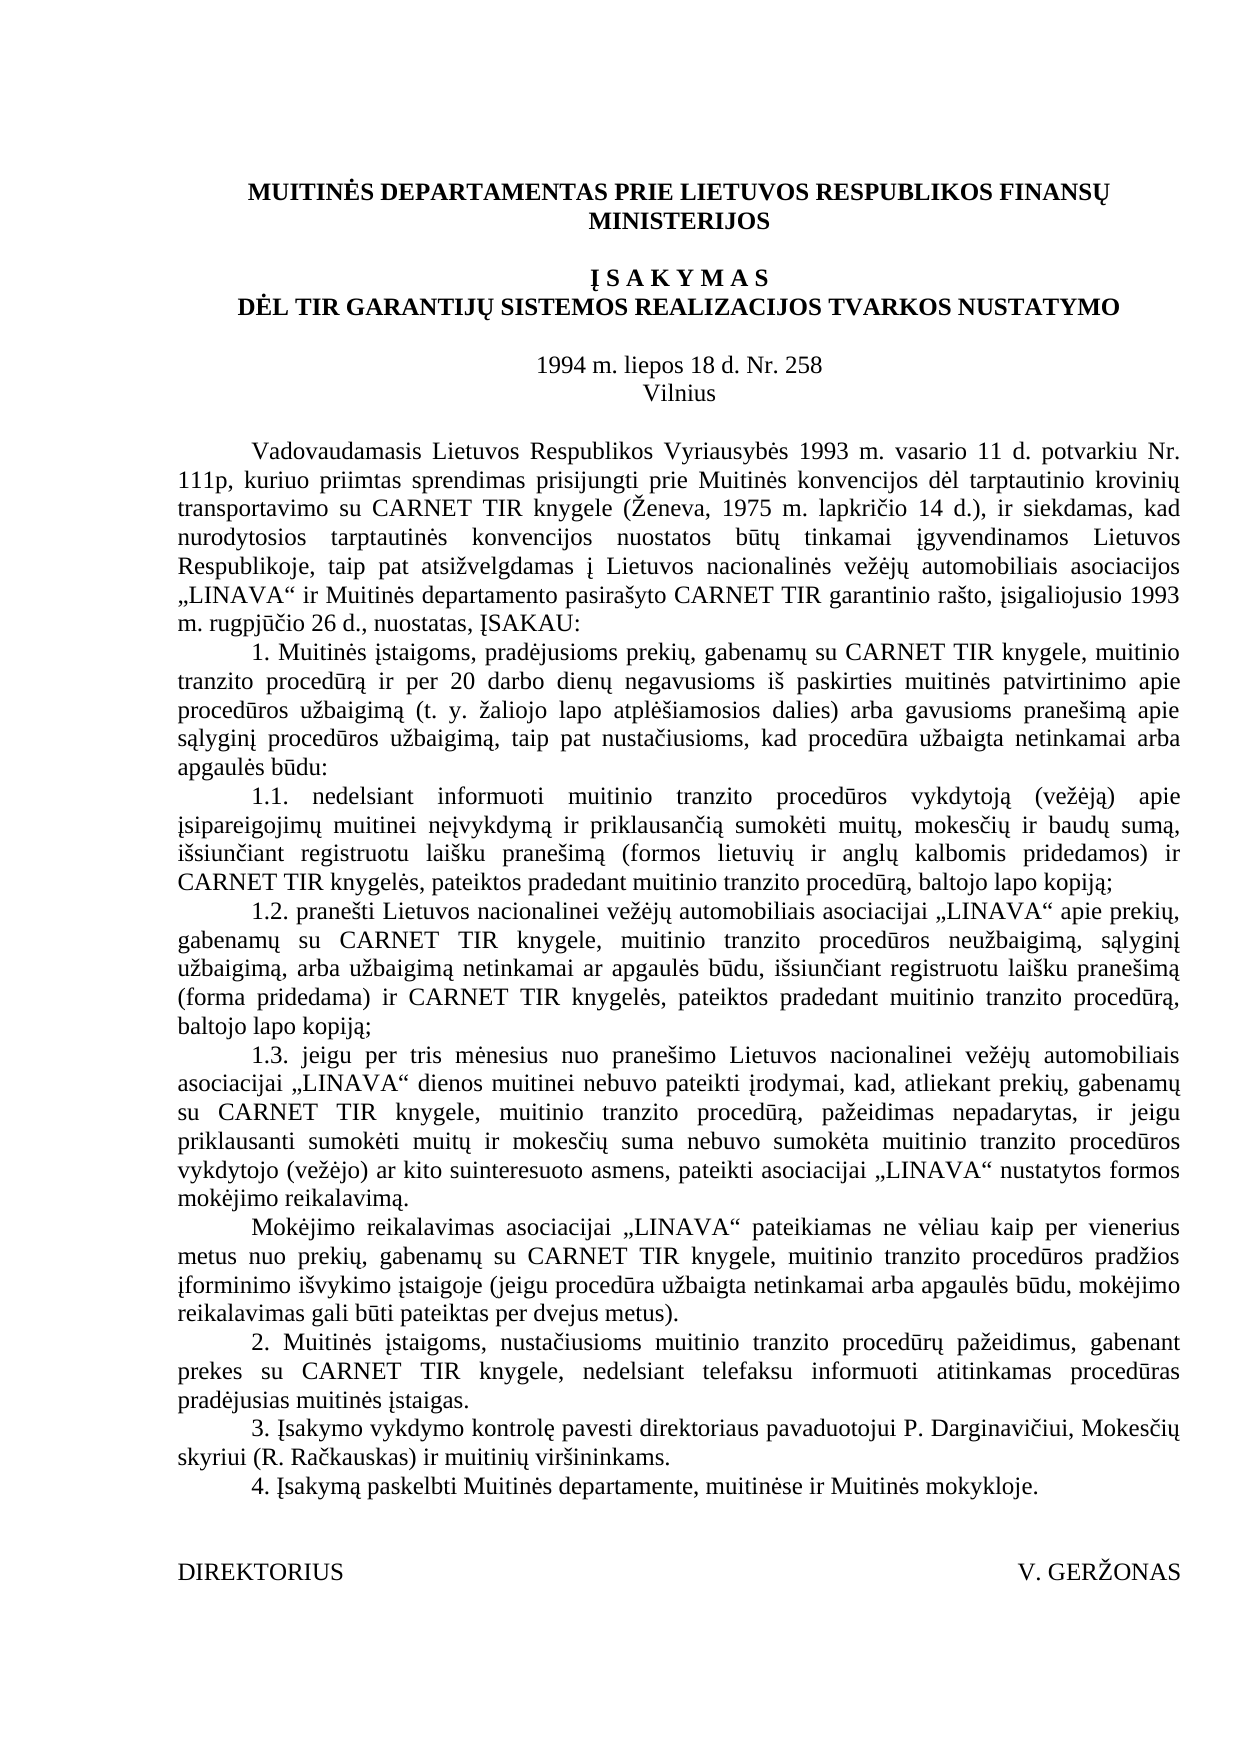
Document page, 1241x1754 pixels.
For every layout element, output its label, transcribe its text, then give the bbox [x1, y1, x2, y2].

text Vilnius [177, 378, 1181, 407]
text 1994 m. liepos 18 d. Nr. 258 [177, 350, 1181, 378]
text Mokėjimo reikalavimas asociacijai „LINAVA“ pateikiamas ne vėliau kaip per vienerius metus nuo prekių, gabenamų su CARNET TIR knygele, muitinio tranzito procedūros pradžios įforminimo išvykimo įstaigoje (jeigu procedūra užbaigta netinkamai arba apgaulės būdu, mokėjimo reikalavimas gali būti pateiktas per dvejus metus). [177, 1212, 1181, 1327]
text Į S A K Y M A S [177, 263, 1181, 292]
text 1.2. pranešti Lietuvos nacionalinei vežėjų automobiliais asociacijai „LINAVA“ apie prekių, gabenamų su CARNET TIR knygele, muitinio tranzito procedūros neužbaigimą, sąlyginį užbaigimą, arba užbaigimą netinkamai ar apgaulės būdu, išsiunčiant registruotu laišku pranešimą (forma pridedama) ir CARNET TIR knygelės, pateiktos pradedant muitinio tranzito procedūrą, baltojo lapo kopiją; [177, 896, 1181, 1040]
text DIREKTORIUS V. GERŽONAS [177, 1557, 1181, 1586]
text 4. Įsakymą paskelbti Muitinės departamente, muitinėse ir Muitinės mokykloje. [177, 1471, 1181, 1500]
text 2. Muitinės įstaigoms, nustačiusioms muitinio tranzito procedūrų pažeidimus, gabenant prekes su CARNET TIR knygele, nedelsiant telefaksu informuoti atitinkamas procedūras pradėjusias muitinės įstaigas. [177, 1327, 1181, 1413]
text 1. Muitinės įstaigoms, pradėjusioms prekių, gabenamų su CARNET TIR knygele, muitinio tranzito procedūrą ir per 20 darbo dienų negavusioms iš paskirties muitinės patvirtinimo apie procedūros užbaigimą (t. y. žaliojo lapo atplėšiamosios dalies) arba gavusioms pranešimą apie sąlyginį procedūros užbaigimą, taip pat nustačiusioms, kad procedūra užbaigta netinkamai arba apgaulės būdu: [177, 637, 1181, 781]
text 1.3. jeigu per tris mėnesius nuo pranešimo Lietuvos nacionalinei vežėjų automobiliais asociacijai „LINAVA“ dienos muitinei nebuvo pateikti įrodymai, kad, atliekant prekių, gabenamų su CARNET TIR knygele, muitinio tranzito procedūrą, pažeidimas nepadarytas, ir jeigu priklausanti sumokėti muitų ir mokesčių suma nebuvo sumokėta muitinio tranzito procedūros vykdytojo (vežėjo) ar kito suinteresuoto asmens, pateikti asociacijai „LINAVA“ nustatytos formos mokėjimo reikalavimą. [177, 1040, 1181, 1212]
text 3. Įsakymo vykdymo kontrolę pavesti direktoriaus pavaduotojui P. Darginavičiui, Mokesčių skyriui (R. Račkauskas) ir muitinių viršininkams. [177, 1413, 1181, 1471]
text MUITINĖS DEPARTAMENTAS PRIE LIETUVOS RESPUBLIKOS FINANSŲ MINISTERIJOS [177, 177, 1181, 235]
text 1.1. nedelsiant informuoti muitinio tranzito procedūros vykdytoją (vežėją) apie įsipareigojimų muitinei neįvykdymą ir priklausančią sumokėti muitų, mokesčių ir baudų sumą, išsiunčiant registruotu laišku pranešimą (formos lietuvių ir anglų kalbomis pridedamos) ir CARNET TIR knygelės, pateiktos pradedant muitinio tranzito procedūrą, baltojo lapo kopiją; [177, 781, 1181, 896]
text DĖL TIR GARANTIJŲ SISTEMOS REALIZACIJOS TVARKOS NUSTATYMO [177, 292, 1181, 321]
text Vadovaudamasis Lietuvos Respublikos Vyriausybės 1993 m. vasario 11 d. potvarkiu Nr. 111p, kuriuo priimtas sprendimas prisijungti prie Muitinės konvencijos dėl tarptautinio krovinių transportavimo su CARNET TIR knygele (Ženeva, 1975 m. lapkričio 14 d.), ir siekdamas, kad nurodytosios tarptautinės konvencijos nuostatos būtų tinkamai įgyvendinamos Lietuvos Respublikoje, taip pat atsižvelgdamas į Lietuvos nacionalinės vežėjų automobiliais asociacijos „LINAVA“ ir Muitinės departamento pasirašyto CARNET TIR garantinio rašto, įsigaliojusio 1993 m. rugpjūčio 26 d., nuostatas, ĮSAKAU: [177, 436, 1181, 637]
